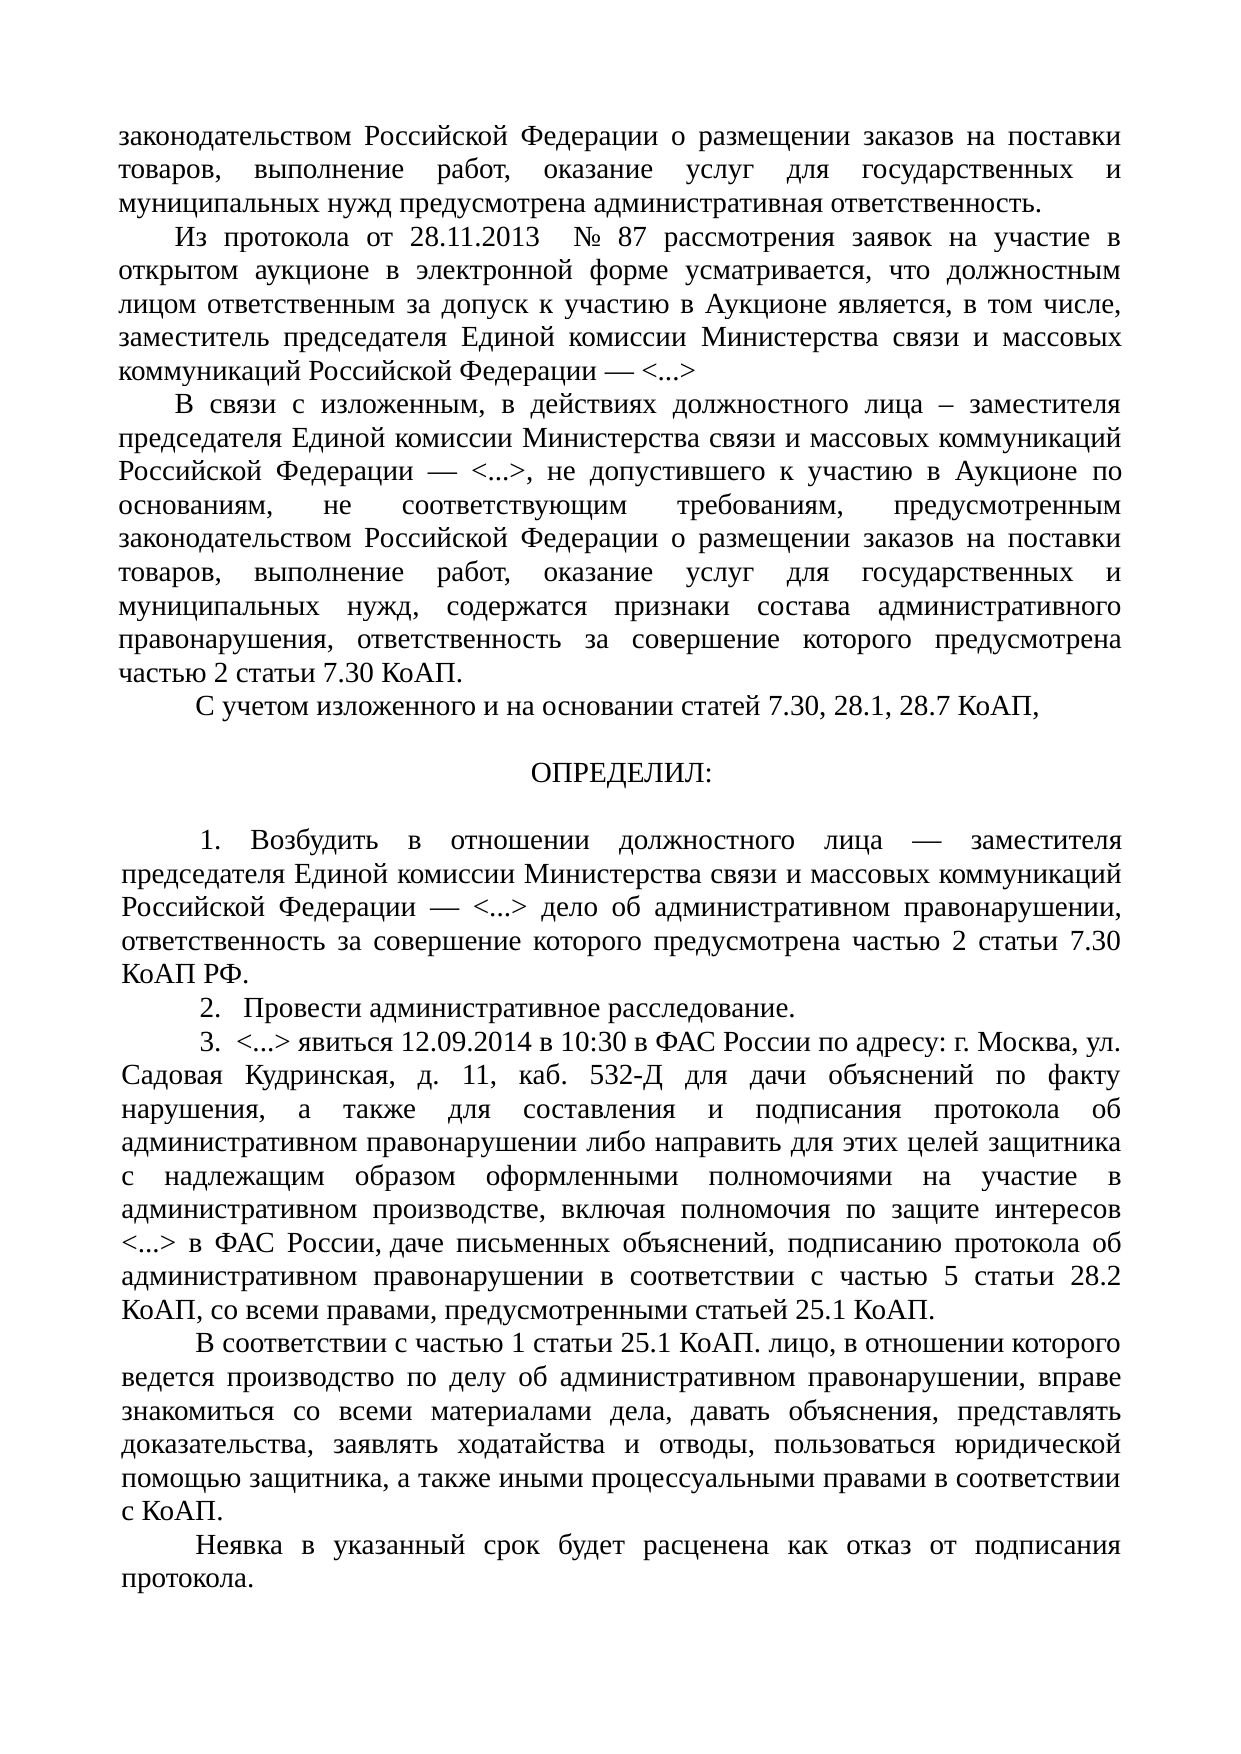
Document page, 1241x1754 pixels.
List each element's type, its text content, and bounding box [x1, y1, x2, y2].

text С учетом изложенного и на основании статей 7.30, 28.1, 28.7 КоАП, [121, 688, 1122, 722]
text Неявка в указанный срок будет расценена как отказ от подписания протокола. [121, 1527, 1122, 1594]
text Из протокола от 28.11.2013 № 87 рассмотрения заявок на участие в открытом аукционе в электронной форме усматривается, что должностным лицом ответственным за допуск к участию в Аукционе является, в том числе, заместитель председателя Единой комиссии Министерства связи и массовых коммуникаций Российской Федерации — <...> [118, 219, 1122, 386]
text законодательством Российской Федерации о размещении заказов на поставки товаров, выполнение работ, оказание услуг для государственных и муниципальных нужд предусмотрена административная ответственность. [118, 118, 1122, 219]
text 3. <...> явиться 12.09.2014 в 10:30 в ФАС России по адресу: г. Москва, ул. Садовая Кудринская, д. 11, каб. 532-Д для дачи объяснений по факту нарушения, а также для составления и подписания протокола об административном правонарушении либо направить для этих целей защитника с надлежащим образом оформленными полномочиями на участие в административном производстве, включая полномочия по защите интересов <...> в ФАС России, даче письменных объяснений, подписанию протокола об административном правонарушении в соответствии с частью 5 статьи 28.2 КоАП, со всеми правами, предусмотренными статьей 25.1 КоАП. [121, 1024, 1122, 1326]
text ОПРЕДЕЛИЛ: [121, 755, 1122, 789]
text В связи с изложенным, в действиях должностного лица – заместителя председателя Единой комиссии Министерства связи и массовых коммуникаций Российской Федерации — <...>, не допустившего к участию в Аукционе по основаниям, не соответствующим требованиям, предусмотренным законодательством Российской Федерации о размещении заказов на поставки товаров, выполнение работ, оказание услуг для государственных и муниципальных нужд, содержатся признаки состава административного правонарушения, ответственность за совершение которого предусмотрена частью 2 статьи 7.30 КоАП. [118, 386, 1122, 688]
text 2. Провести административное расследование. [121, 990, 1122, 1024]
text 1. Возбудить в отношении должностного лица — заместителя председателя Единой комиссии Министерства связи и массовых коммуникаций Российской Федерации — <...> дело об административном правонарушении, ответственность за совершение которого предусмотрена частью 2 статьи 7.30 КоАП РФ. [121, 822, 1122, 990]
text В соответствии с частью 1 статьи 25.1 КоАП. лицо, в отношении которого ведется производство по делу об административном правонарушении, вправе знакомиться со всеми материалами дела, давать объяснения, представлять доказательства, заявлять ходатайства и отводы, пользоваться юридической помощью защитника, а также иными процессуальными правами в соответствии с КоАП. [121, 1326, 1122, 1527]
